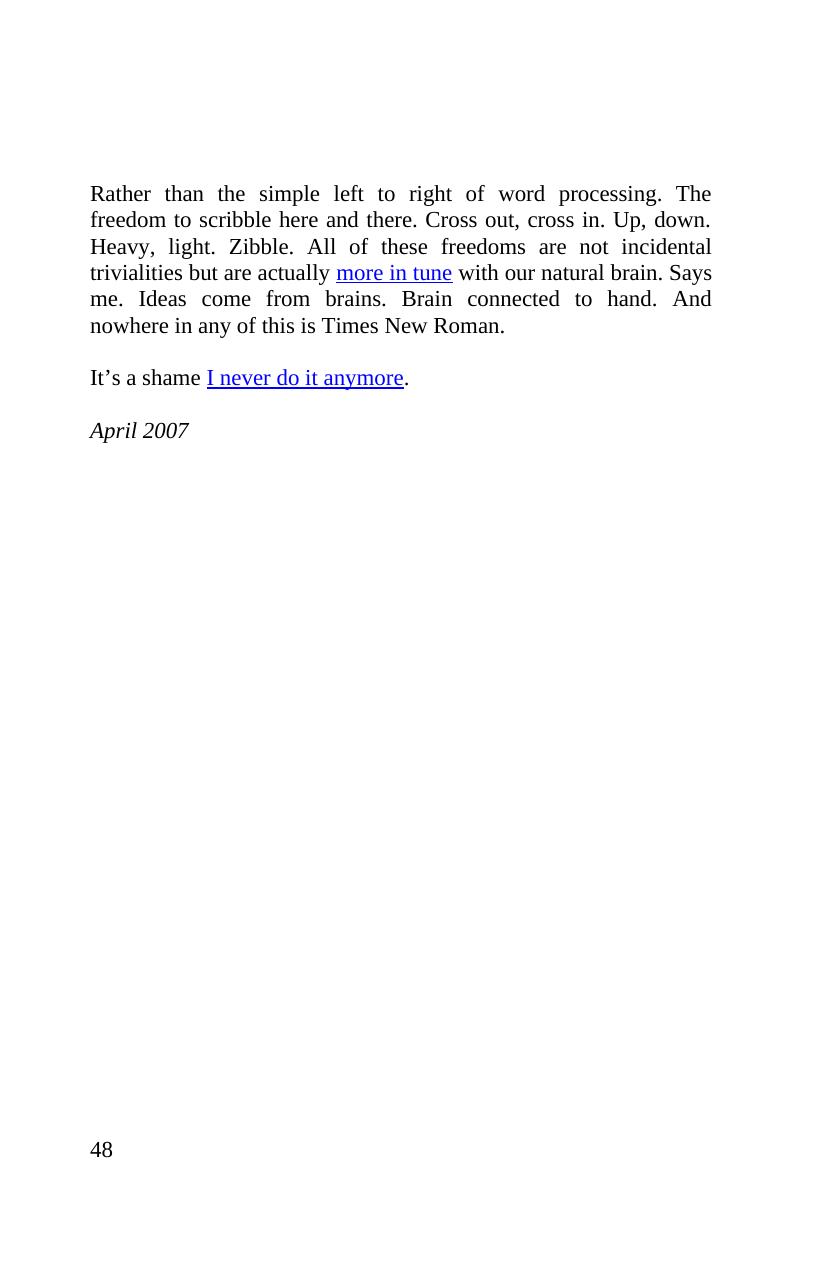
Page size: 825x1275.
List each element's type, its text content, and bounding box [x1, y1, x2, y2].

text April 2007 [90, 417, 712, 443]
text It’s a shame I never do it anymore. [90, 364, 712, 391]
text Rather than the simple left to right of word processing. The freedom to scribble here and there. Cross out, cross in. Up, down. Heavy, light. Zibble. All of these freedoms are not incidental trivialities but are actually more in tune with our natural brain. Says me. Ideas come from brains. Brain connected to hand. And nowhere in any of this is Times New Roman. [90, 180, 712, 338]
